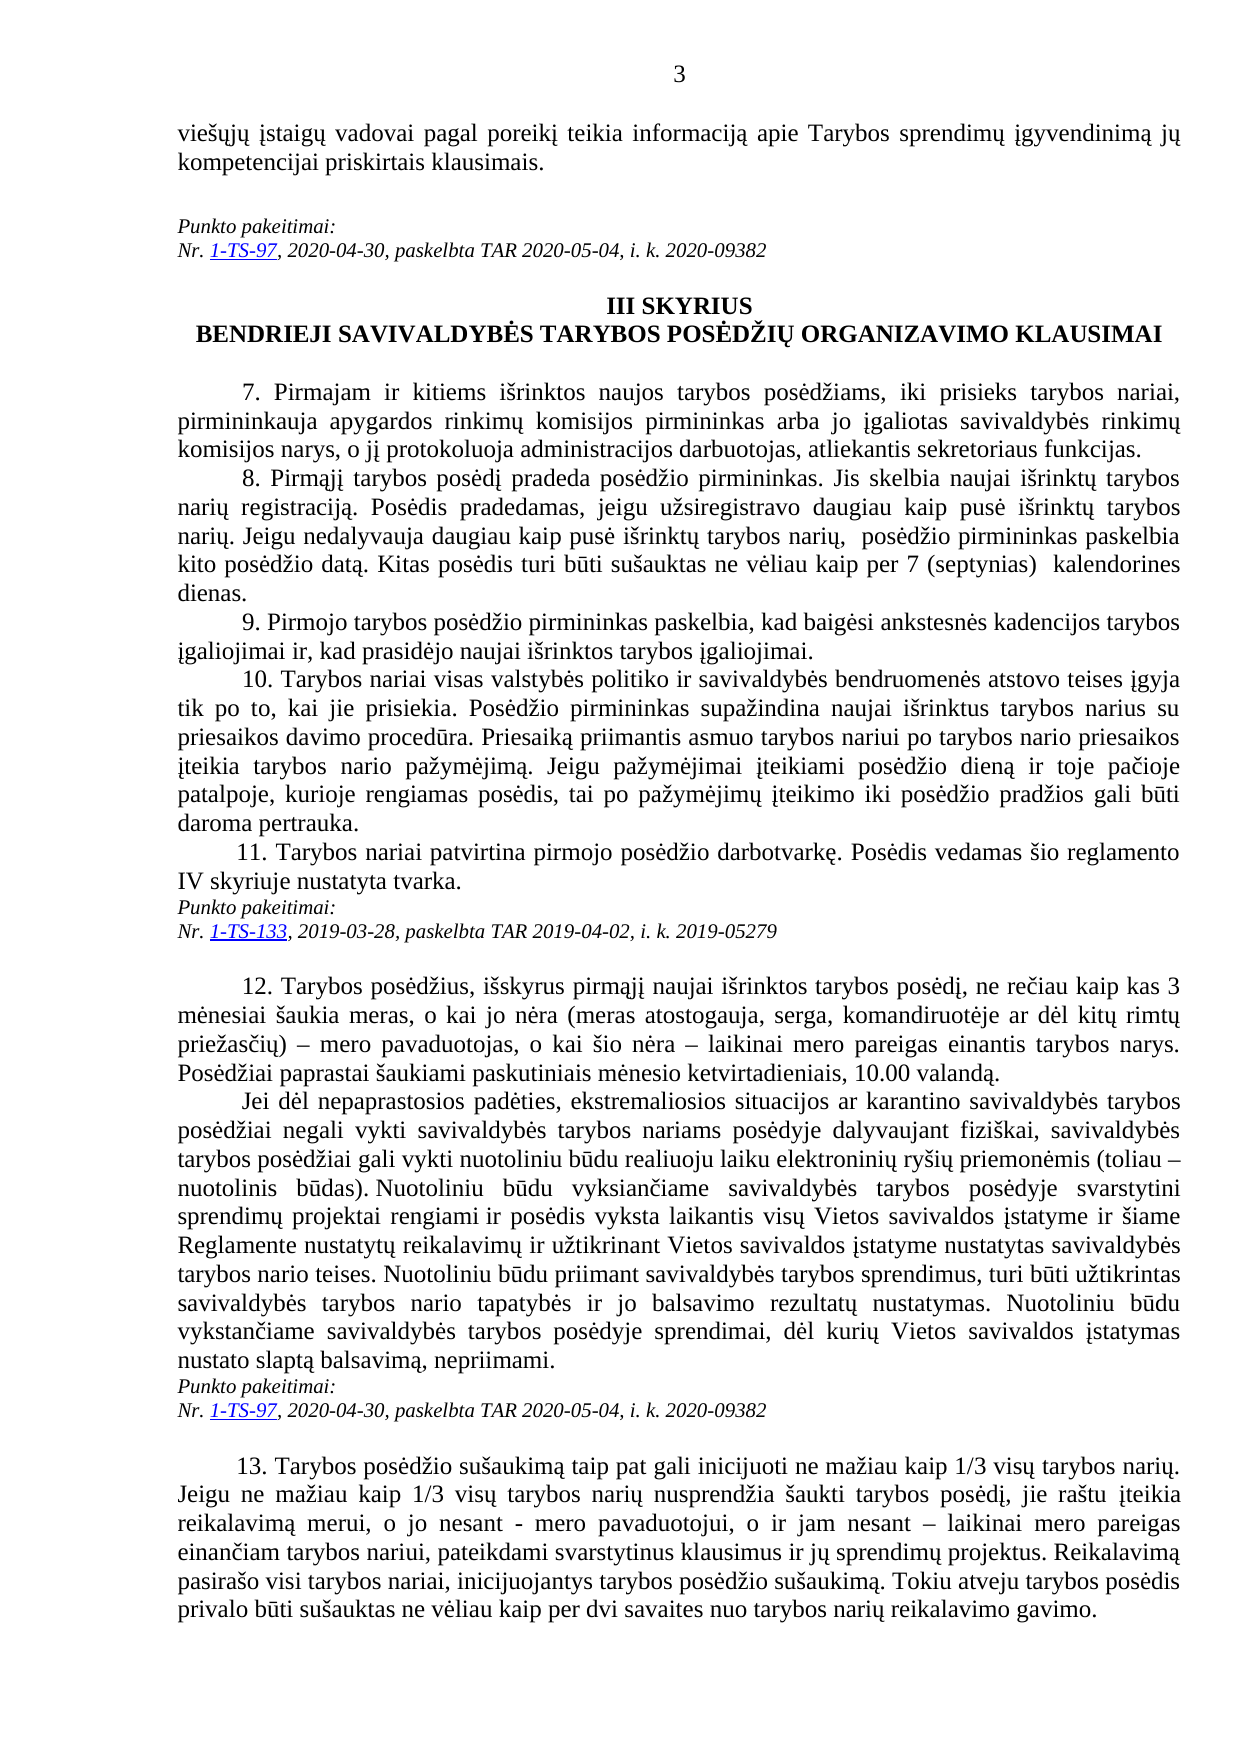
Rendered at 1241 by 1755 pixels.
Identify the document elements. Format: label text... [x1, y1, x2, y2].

text 12. Tarybos posėdžius, išskyrus pirmąjį naujai išrinktos tarybos posėdį, ne rečiau kaip kas 3 mėnesiai šaukia meras, o kai jo nėra (meras atostogauja, serga, komandiruotėje ar dėl kitų rimtų priežasčių) – mero pavaduotojas, o kai šio nėra – laikinai mero pareigas einantis tarybos narys. Posėdžiai paprastai šaukiami paskutiniais mėnesio ketvirtadieniais, 10.00 valandą. [177, 971, 1181, 1086]
text Nr. 1-TS-97, 2020-04-30, paskelbta TAR 2020-05-04, i. k. 2020-09382 [177, 1398, 1181, 1422]
text III SKYRIUS [177, 291, 1181, 319]
text Punkto pakeitimai: [177, 894, 1181, 919]
text 7. Pirmajam ir kitiems išrinktos naujos tarybos posėdžiams, iki prisieks tarybos nariai, pirmininkauja apygardos rinkimų komisijos pirmininkas arba jo įgaliotas savivaldybės rinkimų komisijos narys, o jį protokoluoja administracijos darbuotojas, atliekantis sekretoriaus funkcijas. [177, 377, 1181, 463]
text 10. Tarybos nariai visas valstybės politiko ir savivaldybės bendruomenės atstovo teises įgyja tik po to, kai jie prisiekia. Posėdžio pirmininkas supažindina naujai išrinktus tarybos narius su priesaikos davimo procedūra. Priesaiką priimantis asmuo tarybos nariui po tarybos nario priesaikos įteikia tarybos nario pažymėjimą. Jeigu pažymėjimai įteikiami posėdžio dieną ir toje pačioje patalpoje, kurioje rengiamas posėdis, tai po pažymėjimų įteikimo iki posėdžio pradžios gali būti daroma pertrauka. [177, 664, 1181, 837]
text Nr. 1-TS-97, 2020-04-30, paskelbta TAR 2020-05-04, i. k. 2020-09382 [177, 238, 1181, 262]
text 11. Tarybos nariai patvirtina pirmojo posėdžio darbotvarkę. Posėdis vedamas šio reglamento IV skyriuje nustatyta tvarka. [177, 837, 1181, 894]
text Punkto pakeitimai: [177, 1374, 1181, 1398]
text 13. Tarybos posėdžio sušaukimą taip pat gali inicijuoti ne mažiau kaip 1/3 visų tarybos narių. Jeigu ne mažiau kaip 1/3 visų tarybos narių nusprendžia šaukti tarybos posėdį, jie raštu įteikia reikalavimą merui, o jo nesant - mero pavaduotojui, o ir jam nesant – laikinai mero pareigas einančiam tarybos nariui, pateikdami svarstytinus klausimus ir jų sprendimų projektus. Reikalavimą pasirašo visi tarybos nariai, inicijuojantys tarybos posėdžio sušaukimą. Tokiu atveju tarybos posėdis privalo būti sušauktas ne vėliau kaip per dvi savaites nuo tarybos narių reikalavimo gavimo. [177, 1451, 1181, 1623]
text 8. Pirmąjį tarybos posėdį pradeda posėdžio pirmininkas. Jis skelbia naujai išrinktų tarybos narių registraciją. Posėdis pradedamas, jeigu užsiregistravo daugiau kaip pusė išrinktų tarybos narių. Jeigu nedalyvauja daugiau kaip pusė išrinktų tarybos narių, posėdžio pirmininkas paskelbia kito posėdžio datą. Kitas posėdis turi būti sušauktas ne vėliau kaip per 7 (septynias) kalendorines dienas. [177, 463, 1181, 607]
text Jei dėl nepaprastosios padėties, ekstremaliosios situacijos ar karantino savivaldybės tarybos posėdžiai negali vykti savivaldybės tarybos nariams posėdyje dalyvaujant fiziškai, savivaldybės tarybos posėdžiai gali vykti nuotoliniu būdu realiuoju laiku elektroninių ryšių priemonėmis (toliau – nuotolinis būdas). Nuotoliniu būdu vyksiančiame savivaldybės tarybos posėdyje svarstytini sprendimų projektai rengiami ir posėdis vyksta laikantis visų Vietos savivaldos įstatyme ir šiame Reglamente nustatytų reikalavimų ir užtikrinant Vietos savivaldos įstatyme nustatytas savivaldybės tarybos nario teises. Nuotoliniu būdu priimant savivaldybės tarybos sprendimus, turi būti užtikrintas savivaldybės tarybos nario tapatybės ir jo balsavimo rezultatų nustatymas. Nuotoliniu būdu vykstančiame savivaldybės tarybos posėdyje sprendimai, dėl kurių Vietos savivaldos įstatymas nustato slaptą balsavimą, nepriimami. [177, 1086, 1181, 1374]
text BENDRIEJI SAVIVALDYBĖS TARYBOS POSĖDŽIŲ ORGANIZAVIMO KLAUSIMAI [177, 319, 1181, 348]
text 9. Pirmojo tarybos posėdžio pirmininkas paskelbia, kad baigėsi ankstesnės kadencijos tarybos įgaliojimai ir, kad prasidėjo naujai išrinktos tarybos įgaliojimai. [177, 607, 1181, 664]
text viešųjų įstaigų vadovai pagal poreikį teikia informaciją apie Tarybos sprendimų įgyvendinimą jų kompetencijai priskirtais klausimais. [177, 118, 1181, 176]
text Nr. 1-TS-133, 2019-03-28, paskelbta TAR 2019-04-02, i. k. 2019-05279 [177, 919, 1181, 943]
text Punkto pakeitimai: [177, 214, 1181, 238]
